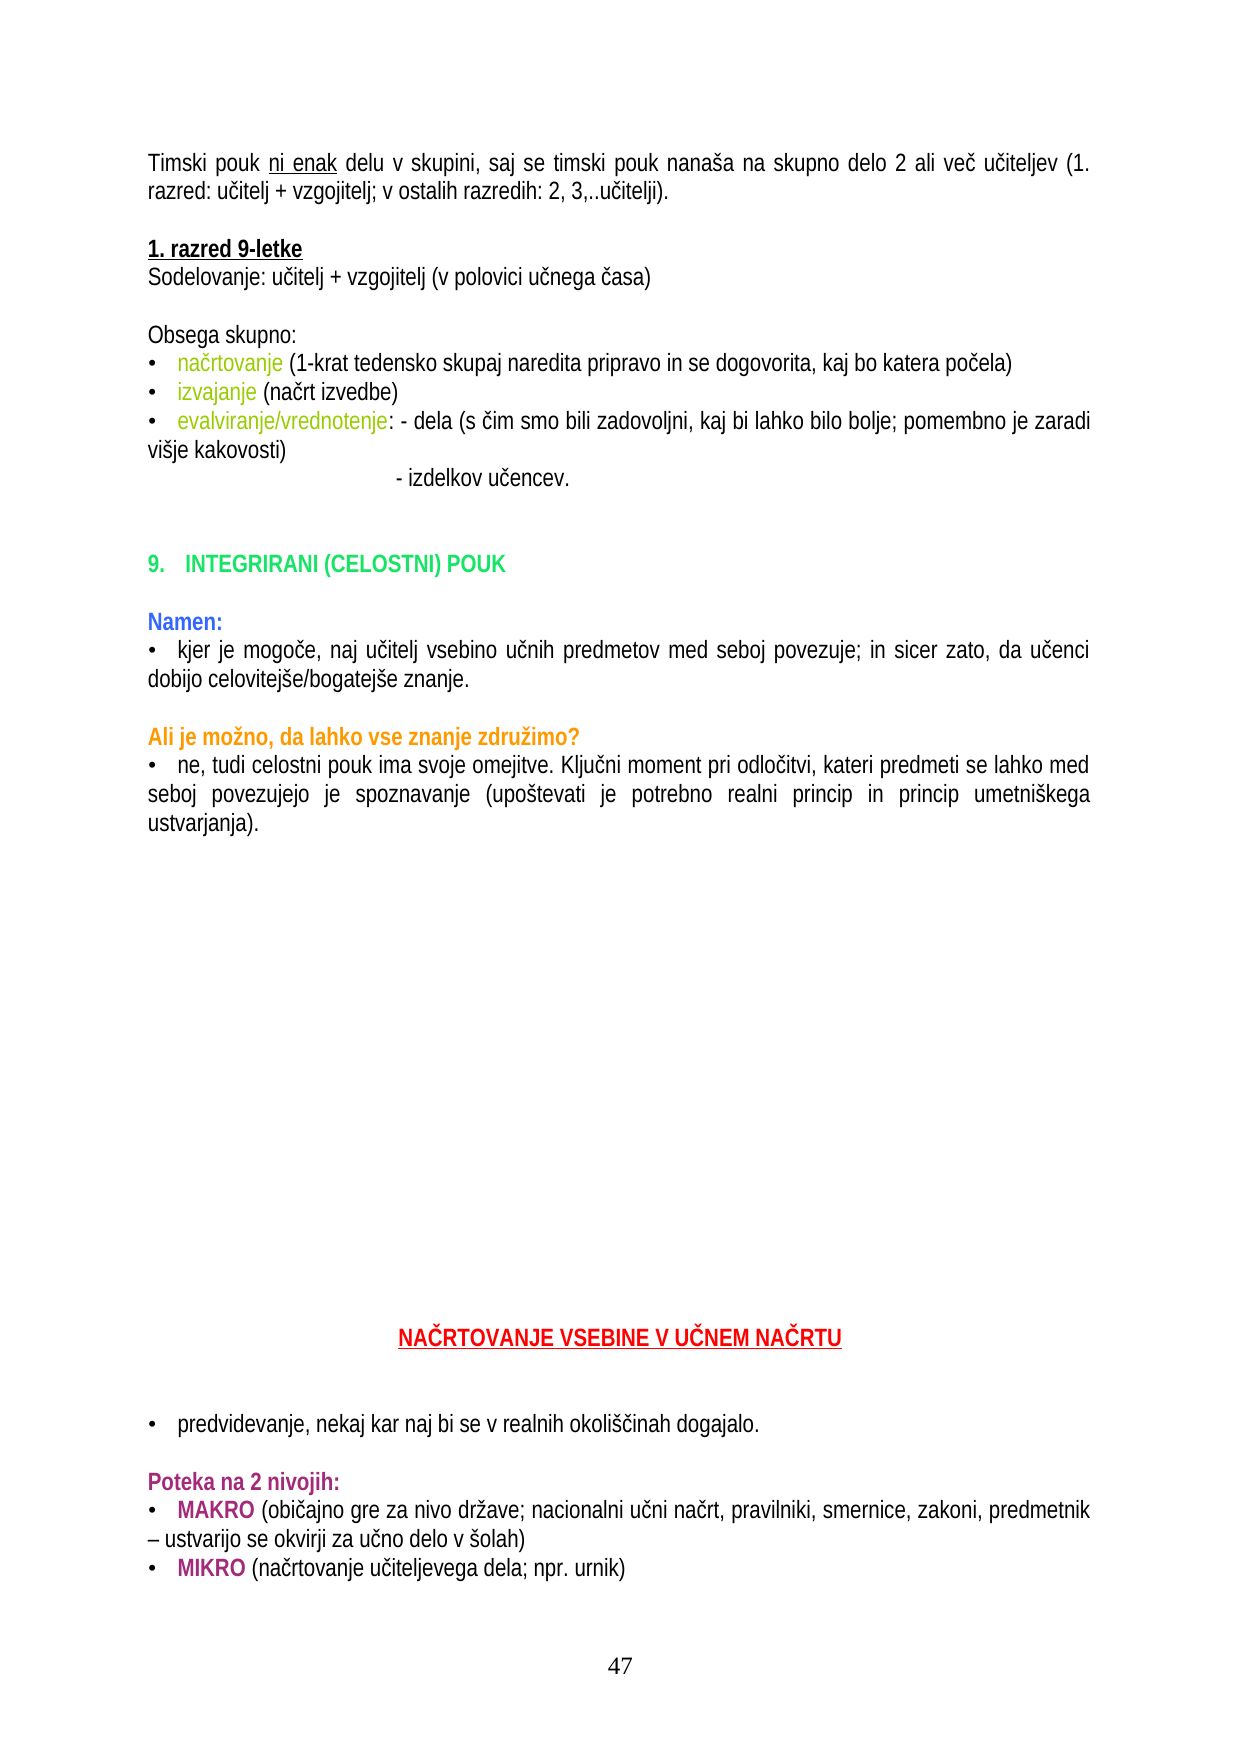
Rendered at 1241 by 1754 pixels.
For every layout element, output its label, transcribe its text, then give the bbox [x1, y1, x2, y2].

text Obsega skupno: [148, 319, 1092, 348]
list evalviranje/vrednotenje: - dela (s čim smo bili zadovoljni, kaj bi lahko bilo bolje; pomembno je zaradi višje kakovosti) [148, 406, 1092, 463]
text NAČRTOVANJE VSEBINE V UČNEM NAČRTU [148, 1323, 1092, 1352]
list kjer je mogoče, naj učitelj vsebino učnih predmetov med seboj povezuje; in sicer zato, da učenci dobijo celovitejše/bogatejše znanje. [148, 635, 1092, 693]
text Ali je možno, da lahko vse znanje združimo? [148, 721, 1092, 750]
text Sodelovanje: učitelj + vzgojitelj (v polovici učnega časa) [148, 262, 1092, 291]
list MAKRO (običajno gre za nivo države; nacionalni učni načrt, pravilniki, smernice, zakoni, predmetnik – ustvarijo se okvirji za učno delo v šolah) [148, 1495, 1092, 1553]
text 1. razred 9-letke [148, 234, 1092, 262]
list predvidevanje, nekaj kar naj bi se v realnih okoliščinah dogajalo. [148, 1409, 1092, 1438]
text Timski pouk ni enak delu v skupini, saj se timski pouk nanaša na skupno delo 2 ali več učiteljev (1. razred: učitelj + vzgojitelj; v ostalih razredih: 2, 3,..učitelji). [148, 148, 1092, 205]
list ne, tudi celostni pouk ima svoje omejitve. Ključni moment pri odločitvi, kateri predmeti se lahko med seboj povezujejo je spoznavanje (upoštevati je potrebno realni princip in princip umetniškega ustvarjanja). [148, 750, 1092, 836]
list izvajanje (načrt izvedbe) [148, 377, 1092, 406]
text Namen: [148, 607, 1092, 635]
list MIKRO (načrtovanje učiteljevega dela; npr. urnik) [148, 1553, 1092, 1582]
list INTEGRIRANI (CELOSTNI) POUK [148, 549, 1092, 578]
text Poteka na 2 nivojih: [148, 1467, 1092, 1495]
text - izdelkov učencev. [148, 463, 1092, 492]
list načrtovanje (1-krat tedensko skupaj naredita pripravo in se dogovorita, kaj bo katera počela) [148, 348, 1092, 377]
